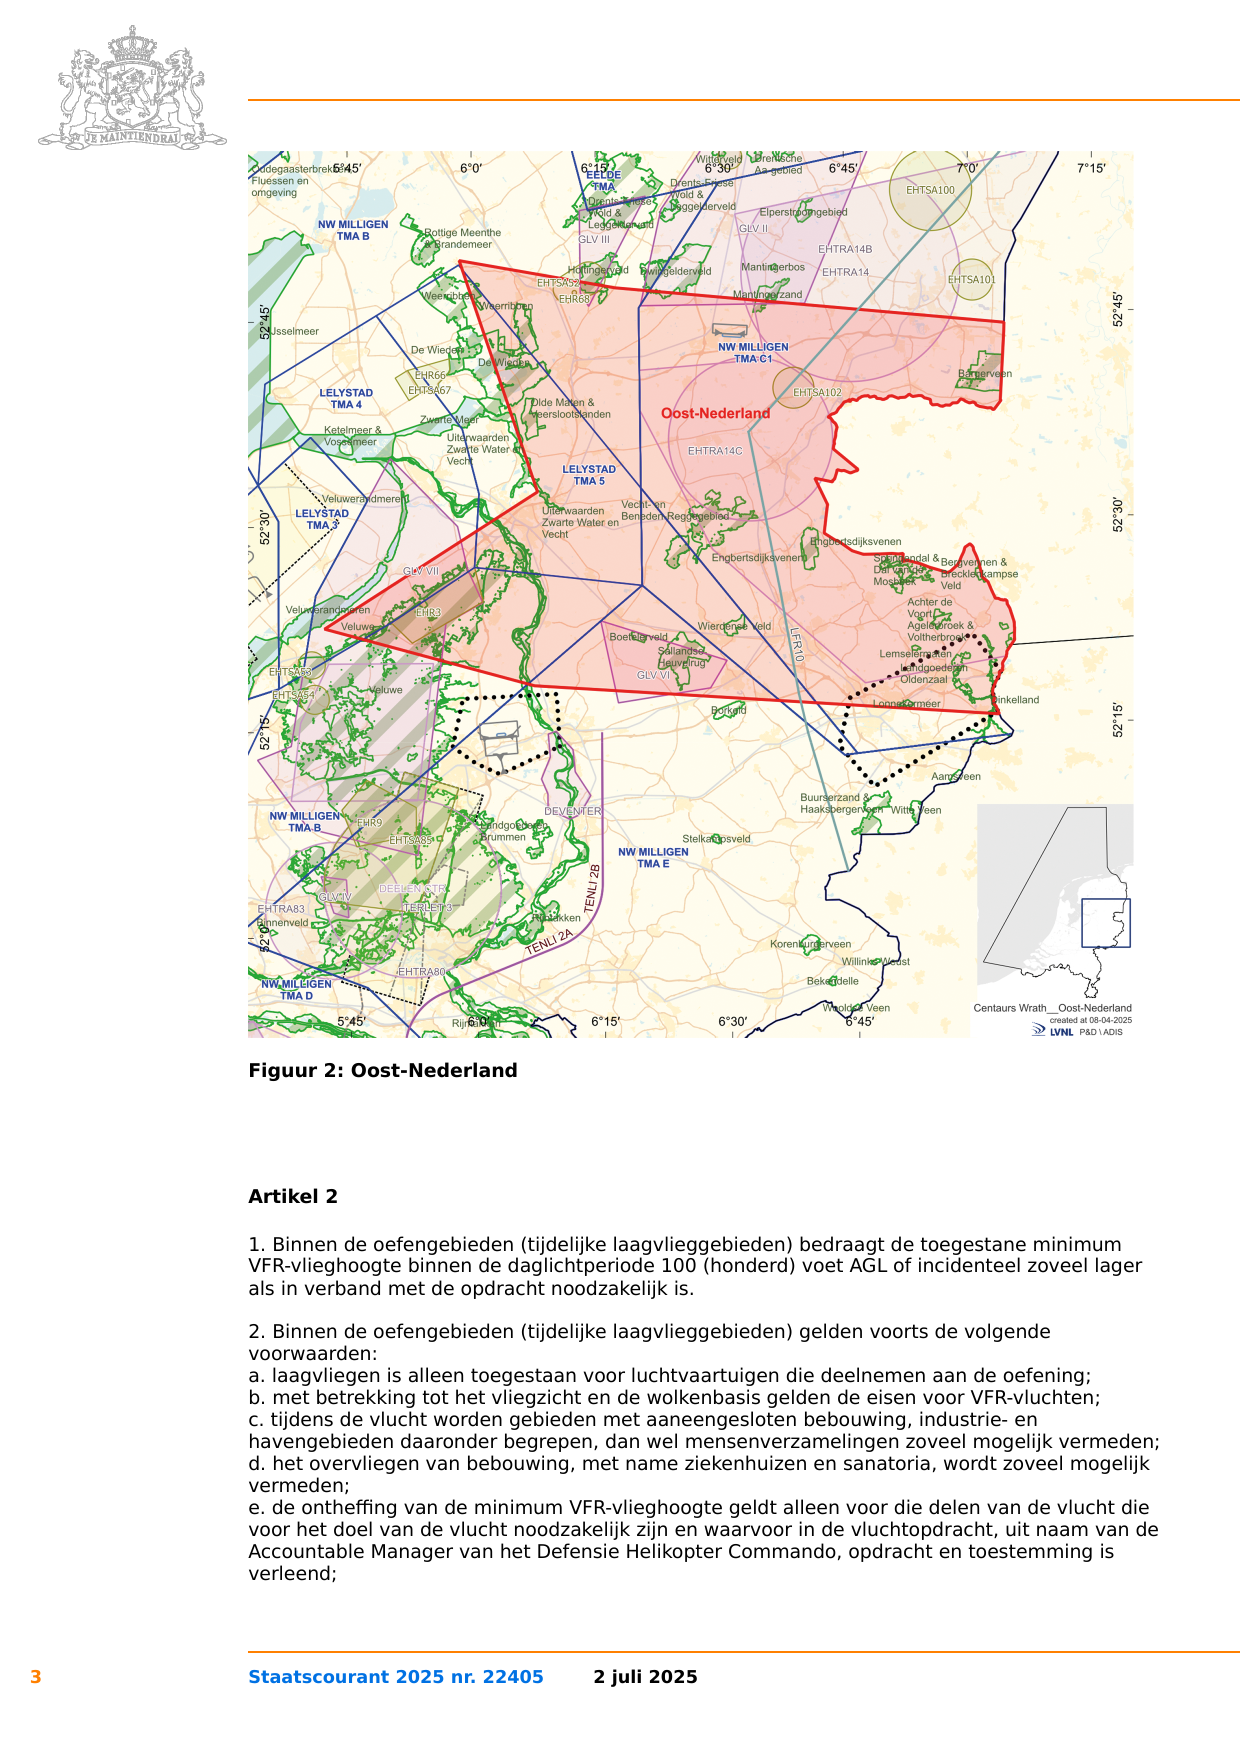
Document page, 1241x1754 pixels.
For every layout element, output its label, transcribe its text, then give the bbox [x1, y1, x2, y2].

picture [248, 151, 1134, 1038]
text e. de ontheffing van de minimum VFR-vlieghoogte geldt alleen voor die delen van de vlucht die voor het doel van de vlucht noodzakelijk zijn en waarvoor in de vluchtopdracht, uit naam van de Accountable Manager van het Defensie Helikopter Commando, opdracht en toestemming is verleend; [248, 1497, 1163, 1585]
text b. met betrekking tot het vliegzicht en de wolkenbasis gelden de eisen voor VFR-vluchten; [248, 1387, 1163, 1409]
text d. het overvliegen van bebouwing, met name ziekenhuizen en sanatoria, wordt zoveel mogelijk vermeden; [248, 1453, 1163, 1497]
subtitle Artikel 2 [248, 1186, 1163, 1208]
text c. tijdens de vlucht worden gebieden met aaneengesloten bebouwing, industrie- en havengebieden daaronder begrepen, dan wel mensenverzamelingen zoveel mogelijk vermeden; [248, 1409, 1163, 1453]
text Figuur 2: Oost-Nederland [248, 1059, 1134, 1081]
text 2. Binnen de oefengebieden (tijdelijke laagvlieggebieden) gelden voorts de volgende voorwaarden: [248, 1321, 1163, 1365]
picture [38, 25, 227, 150]
text a. laagvliegen is alleen toegestaan voor luchtvaartuigen die deelnemen aan de oefening; [248, 1365, 1163, 1387]
text 1. Binnen de oefengebieden (tijdelijke laagvlieggebieden) bedraagt de toegestane minimum VFR-vlieghoogte binnen de daglichtperiode 100 (honderd) voet AGL of incidenteel zoveel lager als in verband met de opdracht noodzakelijk is. [248, 1233, 1163, 1299]
